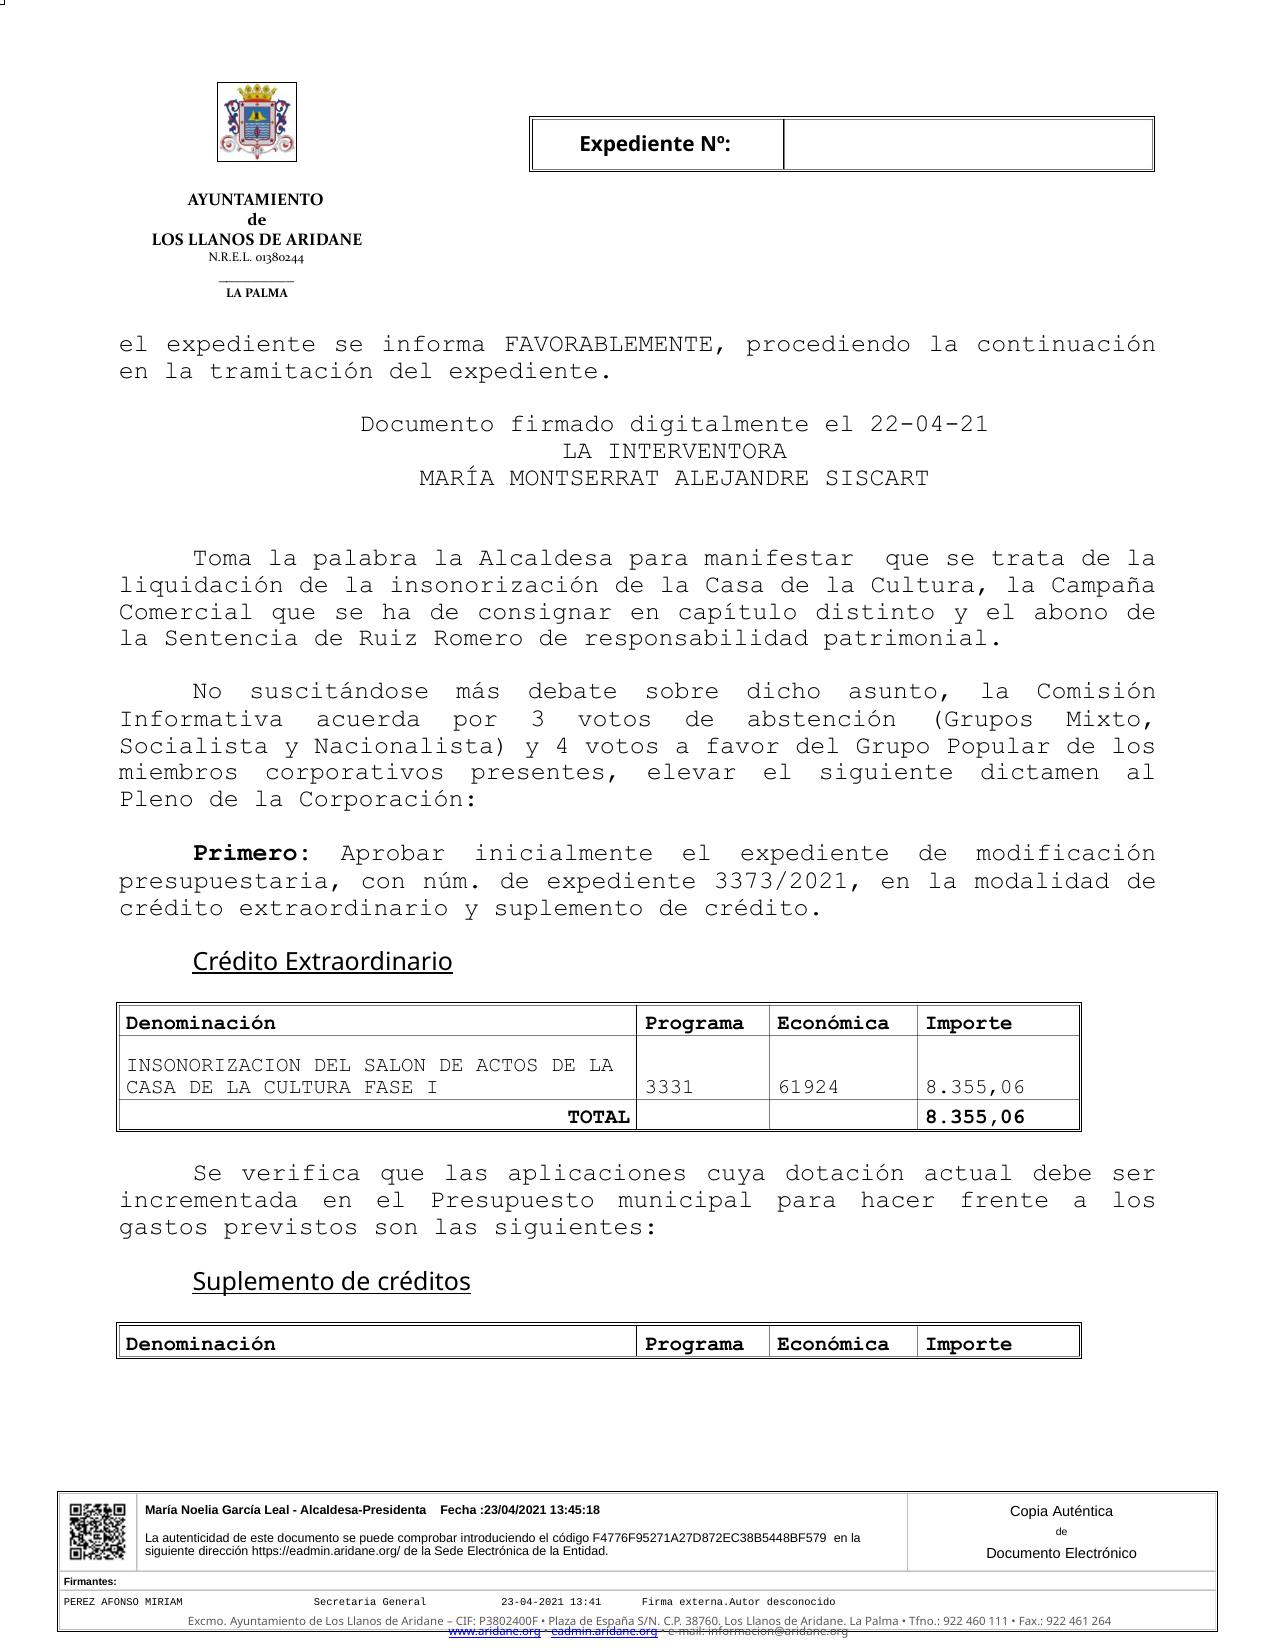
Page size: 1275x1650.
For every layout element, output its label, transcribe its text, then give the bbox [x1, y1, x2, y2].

picture [530, 117, 1154, 171]
text Denominación [126, 1332, 301, 1355]
text Socialista y Nacionalista) y 4 votos a favor del Grupo Popular de los [118, 732, 1181, 758]
text _ [317, 267, 327, 284]
picture [117, 1323, 1081, 1358]
text Se verifica que las aplicaciones cuya dotación actual debe ser [192, 1158, 1181, 1186]
text 8.355,06 [925, 1105, 1050, 1129]
text 23-04-2021 13:41 [501, 1596, 617, 1607]
text Informativa acuerda por 3 votos de abstención (Grupos Mixto, [118, 705, 1181, 732]
text el expediente se informa FAVORABLEMENTE, procediendo la continuación [118, 328, 1181, 357]
text 8.355,06 [925, 1074, 1050, 1098]
text ________ [226, 267, 317, 284]
text 61924 [777, 1074, 864, 1098]
text María Noelia García Leal - Alcaldesa-Presidenta Fecha :23/04/2021 13:45:18 [145, 1503, 626, 1517]
text AYUNTAMIENTO [188, 192, 387, 208]
text LOS LLANOS DE ARIDANE [151, 232, 387, 249]
text Programa Económica Importe [644, 1011, 1037, 1034]
text siguiente dirección https://eadmin.aridane.org/ de la Sede Electrónica de la Entidad. [145, 1545, 886, 1558]
text PEREZ AFONSO MIRIAM [63, 1596, 200, 1607]
text Secretaria General [313, 1596, 443, 1607]
text Documento Electrónico [986, 1545, 1159, 1561]
text la Sentencia de Ruiz Romero de responsabilidad patrimonial. [118, 624, 1181, 651]
picture [58, 1492, 1217, 1631]
text Expediente Nº: [579, 131, 761, 156]
text LA PALMA [226, 287, 317, 300]
text crédito extraordinario y suplemento de crédito. [118, 894, 1181, 921]
text Toma la palabra la Alcaldesa para manifestar que se trata de la [192, 543, 1181, 571]
text en la tramitación del expediente. [118, 357, 1181, 383]
picture [117, 1003, 1081, 1131]
text Denominación [126, 1011, 301, 1034]
text No suscitándose más debate sobre dicho asunto, la Comisión [192, 676, 1181, 705]
text Documento firmado digitalmente el 22-04-21 [359, 409, 1014, 437]
text Suplemento de créditos [192, 1268, 547, 1296]
text miembros corporativos presentes, elevar el siguiente dictamen al [118, 758, 1181, 785]
text Excmo. Ayuntamiento de Los Llanos de Aridane – CIF: P3802400F • Plaza de España S/N. C.P. 38760. Los Llanos de Aridane. La Palma • Tfno.: 922 460 111 • Fax.: 922 461 264 [188, 1614, 1112, 1628]
text La autenticidad de este documento se puede comprobar introduciendo el código F4776F95271A27D872EC38B5448BF579 en la [145, 1531, 886, 1545]
text incrementada en el Presupuesto municipal para hacer frente a los [118, 1186, 1181, 1213]
text TOTAL [567, 1105, 655, 1129]
text www.aridane.org • eadmin.aridane.org • e-mail: informacion@aridane.org [448, 1625, 851, 1638]
text de [1056, 1526, 1083, 1538]
text presupuestaria, con núm. de expediente 3373/2021, en la modalidad de [118, 867, 1181, 894]
text de [247, 212, 387, 228]
text gastos previstos son las siguientes: [118, 1213, 1181, 1239]
text Pleno de la Corporación: [118, 785, 1181, 812]
picture [218, 83, 296, 161]
text Crédito Extraordinario [192, 947, 547, 976]
text LA INTERVENTORA [562, 437, 1014, 464]
text INSONORIZACION DEL SALON DE ACTOS DE LA [126, 1052, 638, 1076]
text Comercial que se ha de consignar en capítulo distinto y el abono de [118, 598, 1181, 624]
text MARÍA MONTSERRAT ALEJANDRE SISCART [419, 462, 954, 491]
text Firma externa.Autor desconocido [642, 1596, 860, 1607]
text N.R.E.L. 01380244 [208, 252, 327, 264]
text liquidación de la insonorización de la Casa de la Cultura, la Campaña [118, 571, 1181, 598]
text Firmantes: [63, 1576, 200, 1588]
text Programa Económica Importe [644, 1332, 1037, 1355]
text _ [219, 267, 226, 281]
text 3331 [644, 1074, 719, 1098]
text Copia Auténtica [1010, 1503, 1135, 1520]
text CASA DE LA CULTURA FASE I [126, 1076, 638, 1098]
text Primero: Aprobar inicialmente el expediente de modificación [192, 838, 1181, 867]
